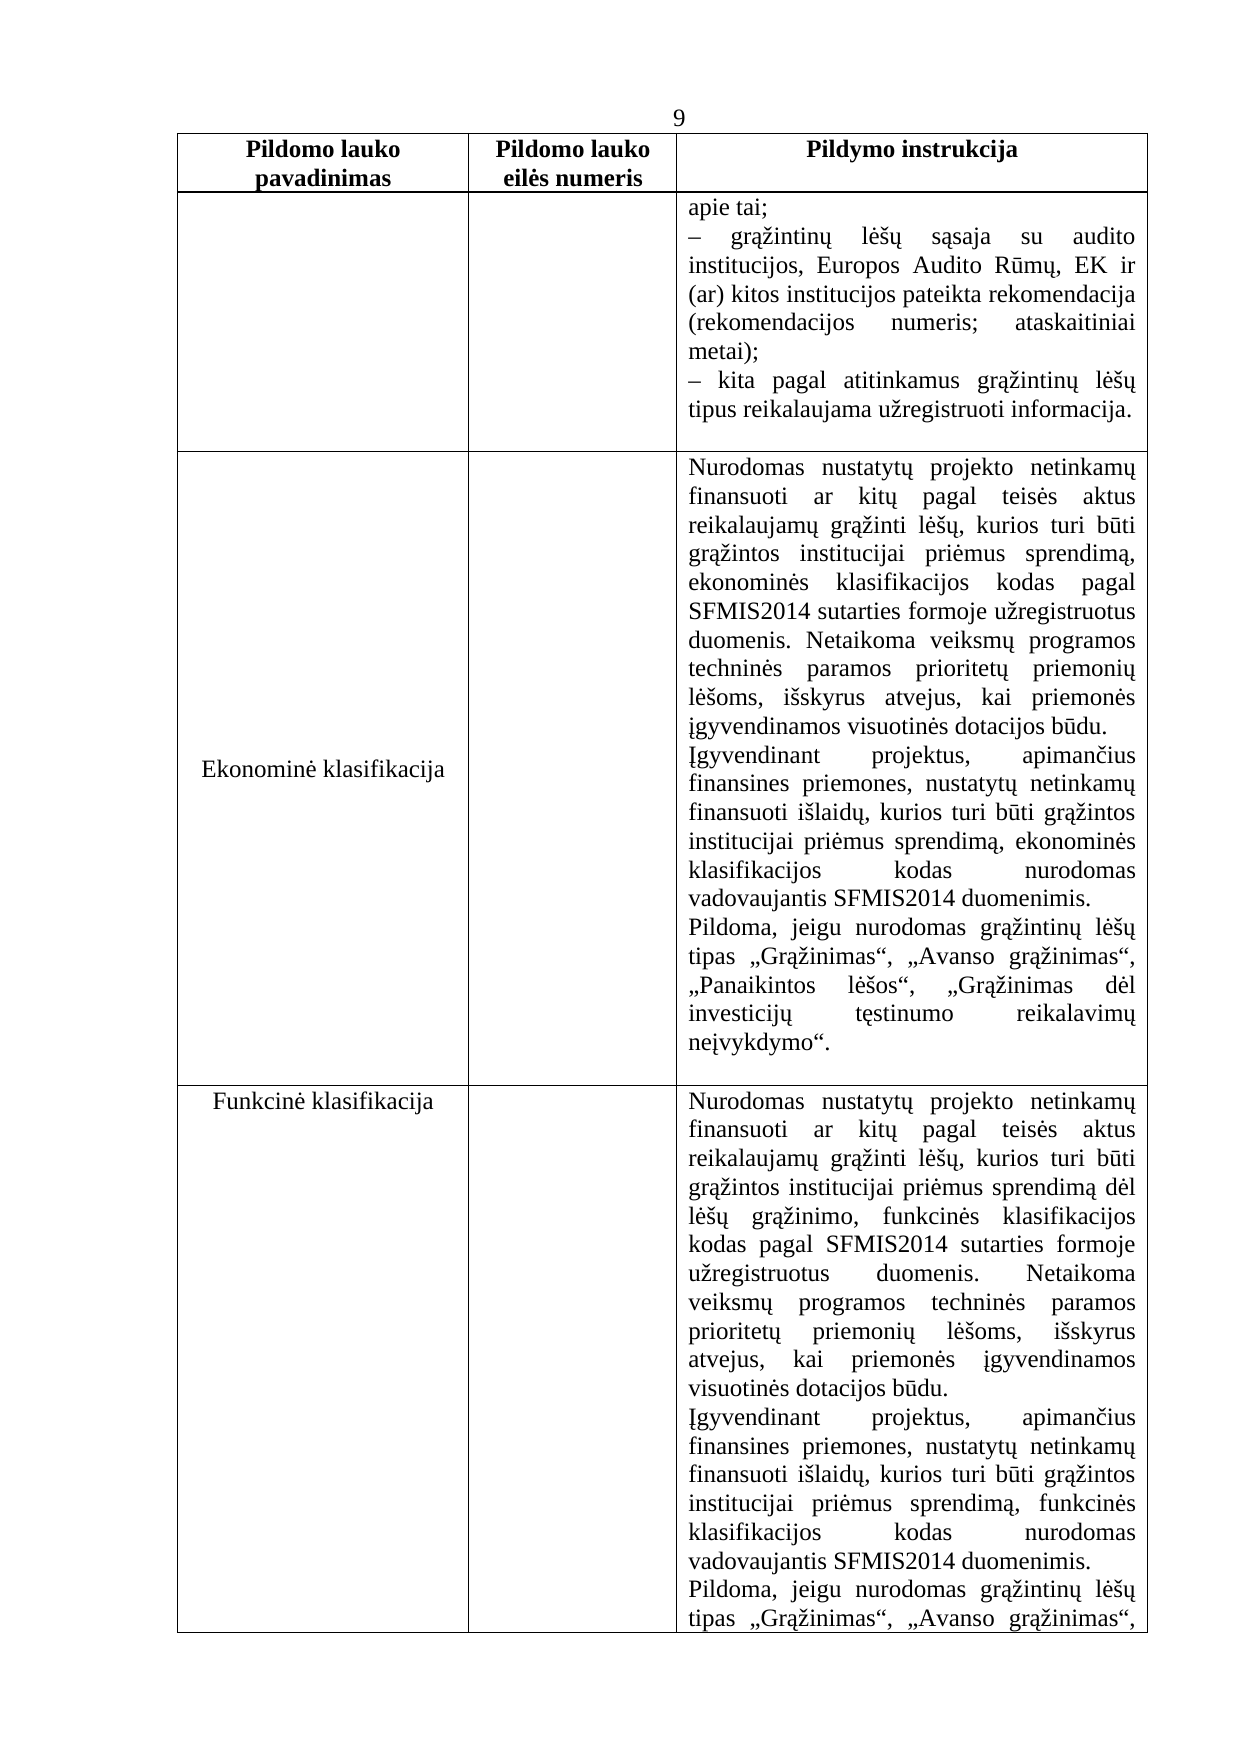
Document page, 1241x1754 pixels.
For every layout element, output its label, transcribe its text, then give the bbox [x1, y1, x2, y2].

table_cell Nurodomas nustatytų projekto netinkamų finansuoti ar kitų pagal teisės aktus reikalaujamų grąžinti lėšų, kurios turi būti grąžintos institucijai priėmus sprendimą dėl lėšų grąžinimo, funkcinės klasifikacijos kodas pagal SFMIS2014 sutarties formoje užregistruotus duomenis. Netaikoma veiksmų programos techninės paramos prioritetų priemonių lėšoms, išskyrus atvejus, kai priemonės įgyvendinamos visuotinės dotacijos būdu. Įgyvendinant projektus, apimančius finansines priemones, nustatytų netinkamų finansuoti išlaidų, kurios turi būti grąžintos institucijai priėmus sprendimą, funkcinės klasifikacijos kodas nurodomas vadovaujantis SFMIS2014 duomenimis. Pildoma, jeigu nurodomas grąžintinų lėšų tipas „Grąžinimas“, „Avanso grąžinimas“, [677, 1086, 1147, 1632]
table_header Pildomo lauko pavadinimas [178, 134, 468, 191]
table_cell apie tai; – grąžintinų lėšų sąsaja su audito institucijos, Europos Audito Rūmų, EK ir (ar) kitos institucijos pateikta rekomendacija (rekomendacijos numeris; ataskaitiniai metai); – kita pagal atitinkamus grąžintinų lėšų tipus reikalaujama užregistruoti informacija. [677, 193, 1147, 451]
table_header Pildymo instrukcija [677, 134, 1147, 191]
table_cell Ekonominė klasifikacija [178, 452, 468, 1085]
table_cell [469, 452, 676, 1085]
table_cell Nurodomas nustatytų projekto netinkamų finansuoti ar kitų pagal teisės aktus reikalaujamų grąžinti lėšų, kurios turi būti grąžintos institucijai priėmus sprendimą, ekonominės klasifikacijos kodas pagal SFMIS2014 sutarties formoje užregistruotus duomenis. Netaikoma veiksmų programos techninės paramos prioritetų priemonių lėšoms, išskyrus atvejus, kai priemonės įgyvendinamos visuotinės dotacijos būdu. Įgyvendinant projektus, apimančius finansines priemones, nustatytų netinkamų finansuoti išlaidų, kurios turi būti grąžintos institucijai priėmus sprendimą, ekonominės klasifikacijos kodas nurodomas vadovaujantis SFMIS2014 duomenimis. Pildoma, jeigu nurodomas grąžintinų lėšų tipas „Grąžinimas“, „Avanso grąžinimas“, „Panaikintos lėšos“, „Grąžinimas dėl investicijų tęstinumo reikalavimų neįvykdymo“. [677, 452, 1147, 1085]
table_cell [469, 1086, 676, 1632]
table_cell [178, 193, 468, 451]
table_header Pildomo lauko eilės numeris [469, 134, 676, 191]
table_cell [469, 193, 676, 451]
table_cell Funkcinė klasifikacija [178, 1086, 468, 1632]
